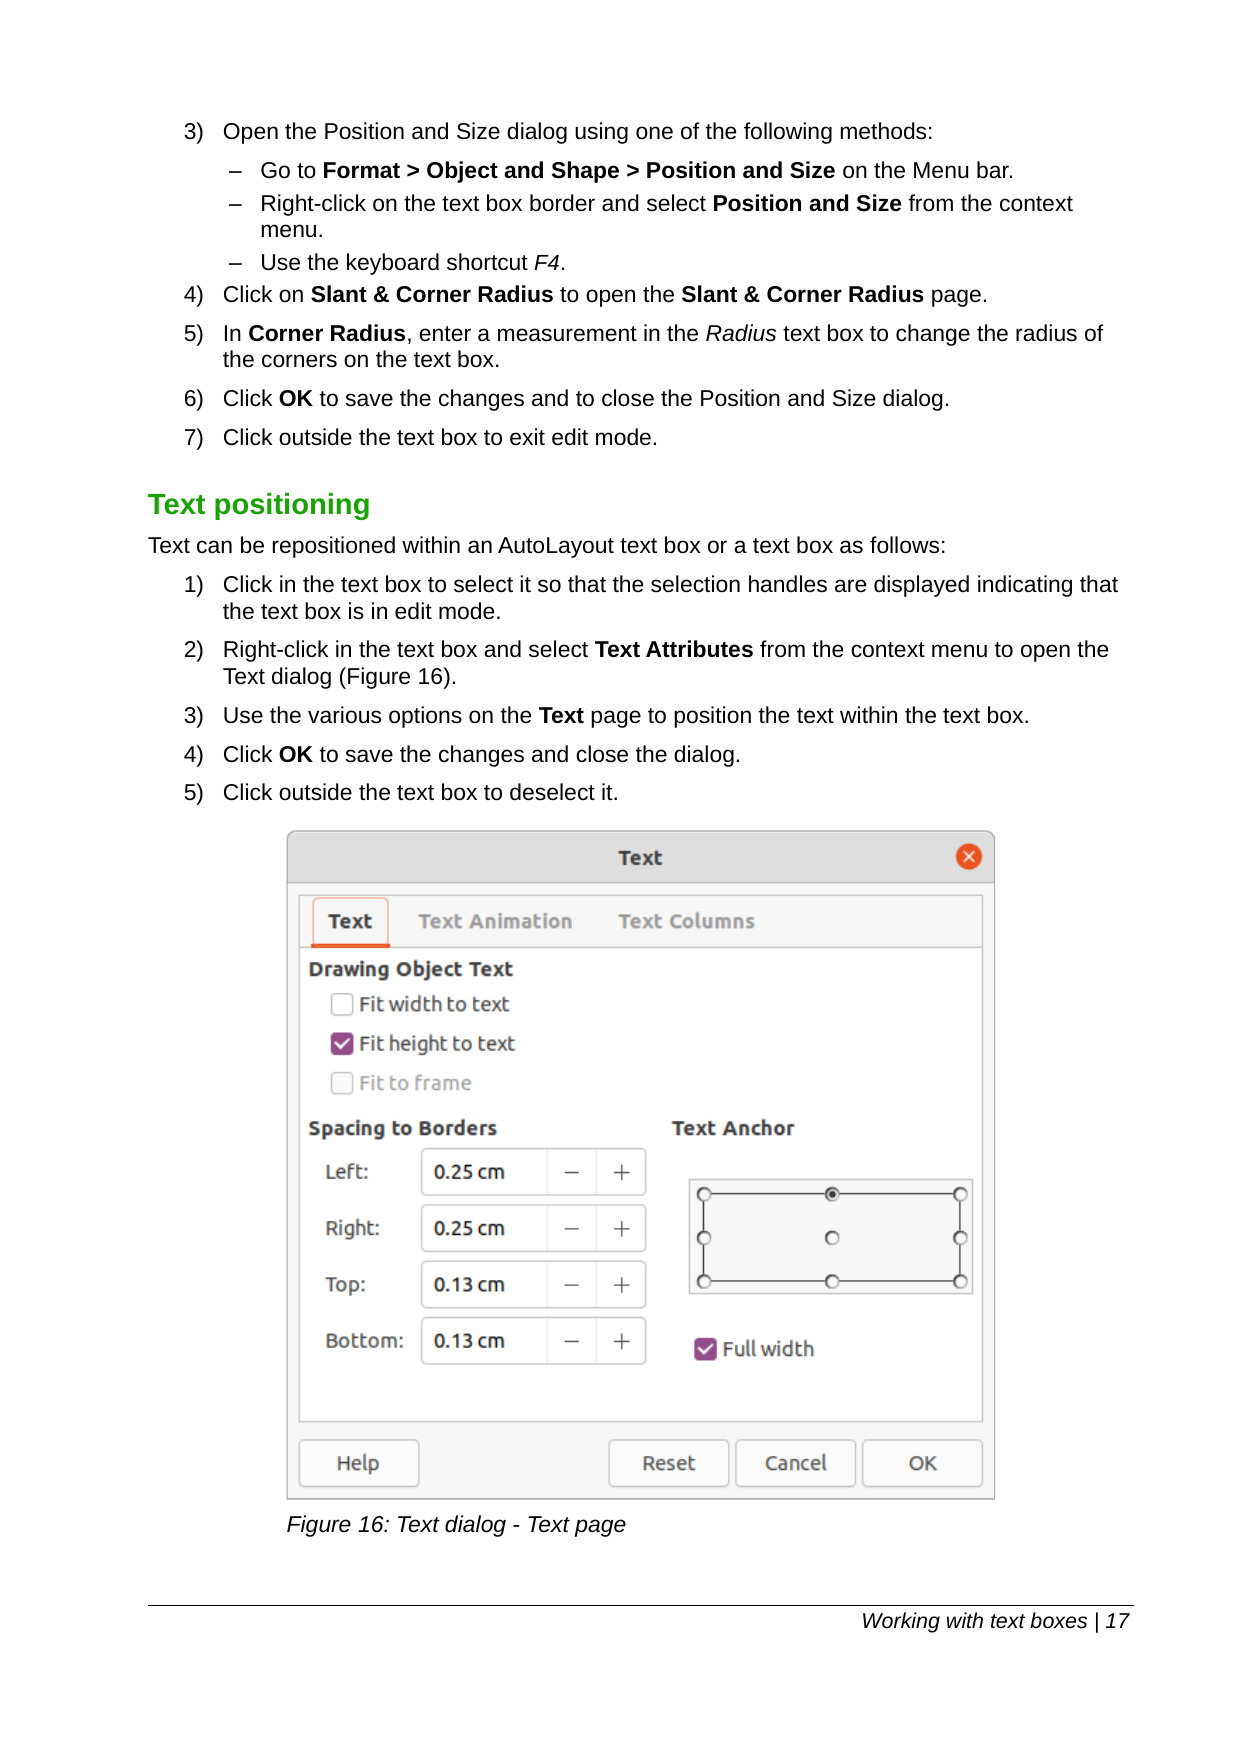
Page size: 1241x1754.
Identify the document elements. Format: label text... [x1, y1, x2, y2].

text Figure 16: Text dialog - Text page [286, 1511, 995, 1538]
list Go to Format > Object and Shape > Position and Size on the Menu bar. [229, 157, 1134, 183]
list Click on Slant & Corner Radius to open the Slant & Corner Radius page. [204, 281, 1134, 307]
list Use the various options on the Text page to position the text within the text box. [204, 702, 1134, 728]
list Right-click on the text box border and select Position and Size from the context menu. [229, 189, 1134, 242]
list Click outside the text box to exit edit mode. [204, 424, 1134, 450]
list Click OK to save the changes and close the dialog. [204, 741, 1134, 767]
picture [286, 830, 996, 1500]
text Text can be repositioned within an AutoLayout text box or a text box as follows: [148, 532, 1134, 559]
list Click outside the text box to deselect it. [204, 779, 1134, 806]
list Click in the text box to select it so that the selection handles are displayed indicating that the text box is in edit mode. [204, 571, 1134, 624]
list Click OK to save the changes and to close the Position and Size dialog. [204, 385, 1134, 412]
list In Corner Radius, enter a measurement in the Radius text box to change the radius of the corners on the text box. [204, 320, 1134, 373]
list Open the Position and Size dialog using one of the following methods: [204, 118, 1134, 144]
list Use the keyboard shortcut F4. [229, 248, 1134, 275]
subtitle Text positioning [148, 487, 1134, 520]
list Right-click in the text box and select Text Attributes from the context menu to open the Text dialog (Figure 16). [204, 636, 1134, 689]
